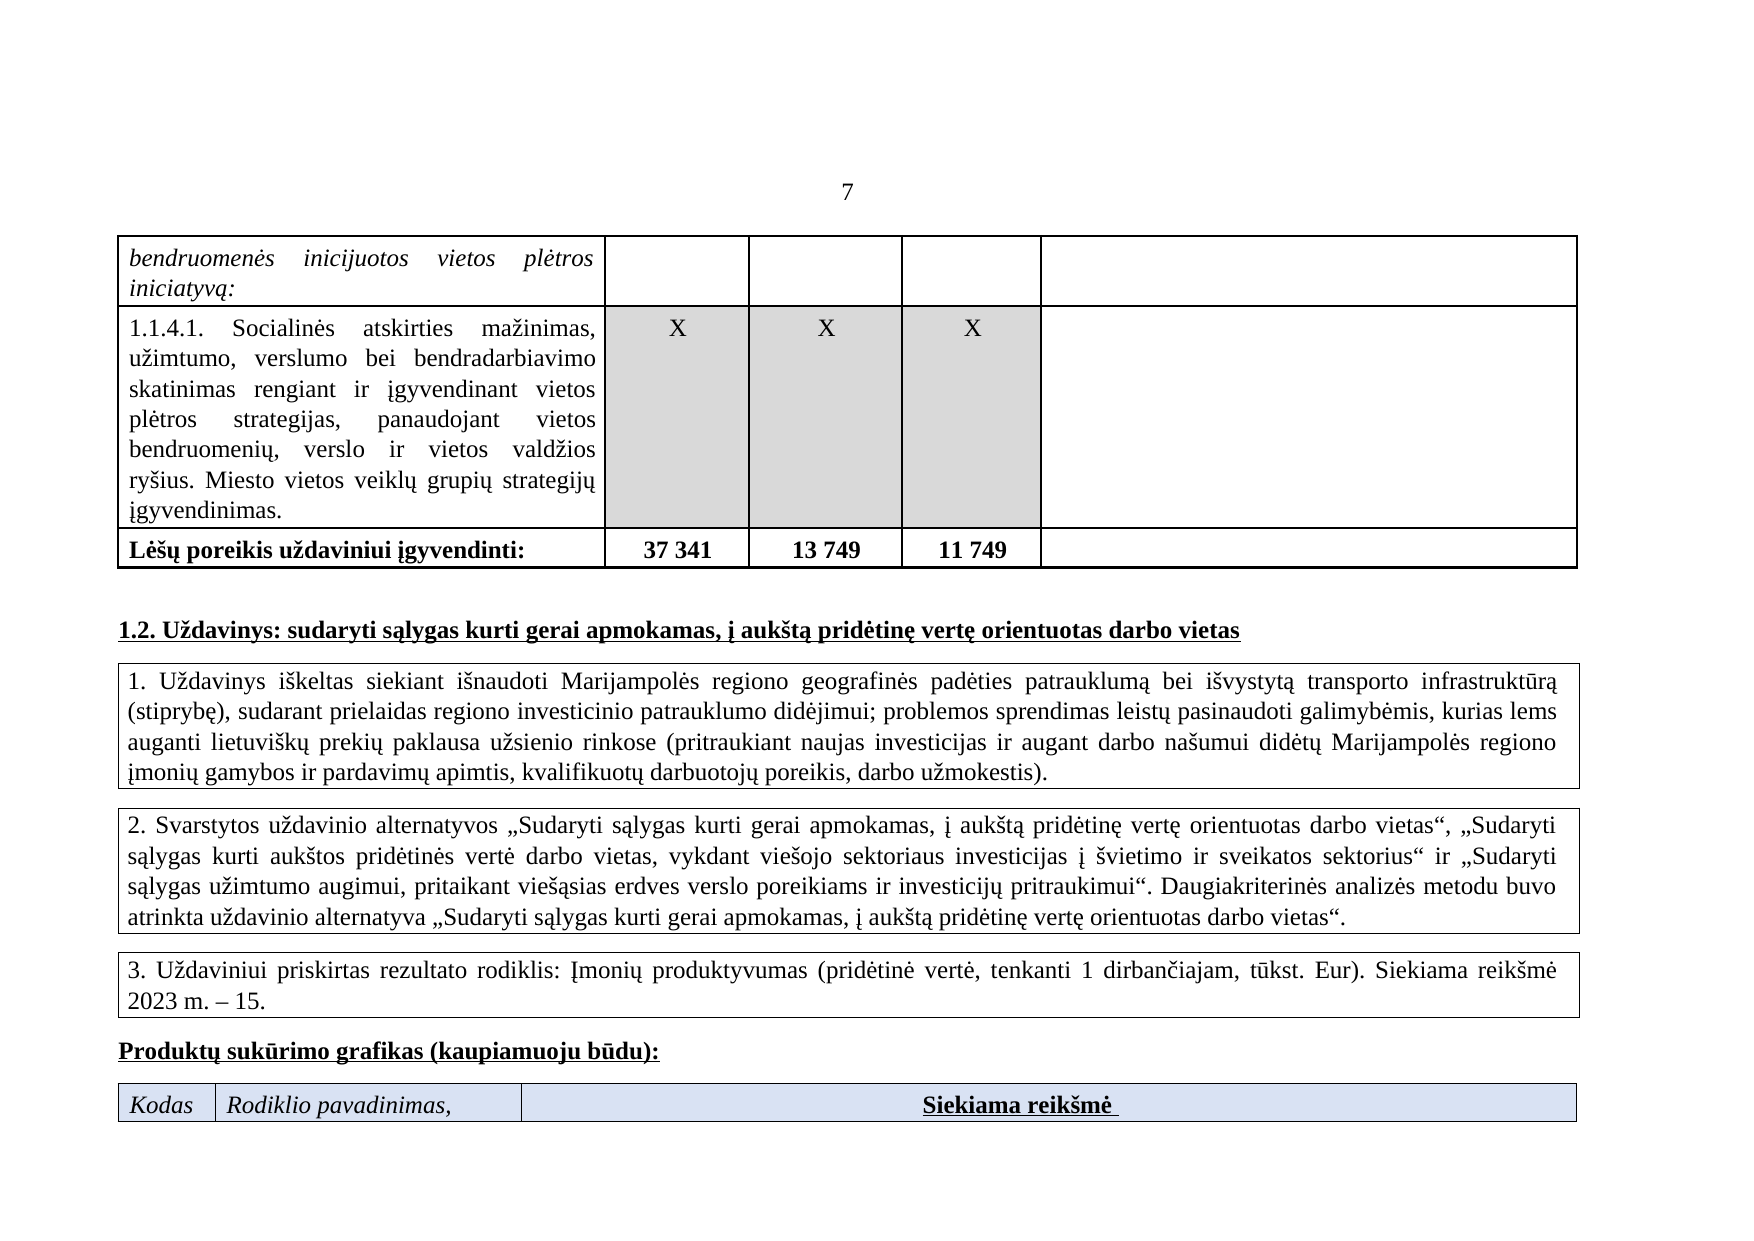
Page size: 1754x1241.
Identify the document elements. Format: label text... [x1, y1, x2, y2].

table_cell X [606, 307, 748, 527]
table_header Kodas [119, 1084, 215, 1121]
table_cell 11 749 [903, 529, 1040, 566]
table_header [716, 1084, 814, 1121]
text 1. Uždavinys iškeltas siekiant išnaudoti Marijampolės regiono geografinės padėties patrauklumą bei išvystytą transporto infrastruktūrą (stiprybę), sudarant prielaidas regiono investicinio patrauklumo didėjimui; problemos sprendimas leistų pasinaudoti galimybėmis, kurias lems auganti lietuviškų prekių paklausa užsienio rinkose (pritraukiant naujas investicijas ir augant darbo našumui didėtų Marijampolės regiono įmonių gamybos ir pardavimų apimtis, kvalifikuotų darbuotojų poreikis, darbo užmokestis). [119, 664, 1579, 788]
table_cell [1042, 307, 1576, 527]
table_cell [750, 237, 901, 305]
table_cell [1042, 529, 1576, 566]
table_header Siekiama reikšmė [911, 1084, 1120, 1121]
table_header Rodiklio pavadinimas, [216, 1084, 521, 1121]
table_header [1120, 1084, 1218, 1121]
table_header [619, 1084, 716, 1121]
table_cell [903, 237, 1040, 305]
table_header [1440, 1084, 1576, 1121]
table_cell bendruomenės inicijuotos vietos plėtros iniciatyvą: [119, 237, 604, 305]
table_header [522, 1084, 619, 1121]
table_cell X [750, 307, 901, 527]
table_cell 1.1.4.1. Socialinės atskirties mažinimas, užimtumo, verslumo bei bendradarbiavimo skatinimas rengiant ir įgyvendinant vietos plėtros strategijas, panaudojant vietos bendruomenių, verslo ir vietos valdžios ryšius. Miesto vietos veiklų grupių strategijų įgyvendinimas. [119, 307, 604, 527]
table_header [814, 1084, 911, 1121]
table_cell [1042, 237, 1576, 305]
table_header [1218, 1084, 1329, 1121]
text Produktų sukūrimo grafikas (kaupiamuoju būdu): [118, 1036, 1624, 1065]
text 2. Svarstytos uždavinio alternatyvos „Sudaryti sąlygas kurti gerai apmokamas, į aukštą pridėtinę vertę orientuotas darbo vietas“, „Sudaryti sąlygas kurti aukštos pridėtinės vertė darbo vietas, vykdant viešojo sektoriaus investicijas į švietimo ir sveikatos sektorius“ ir „Sudaryti sąlygas užimtumo augimui, pritaikant viešąsias erdves verslo poreikiams ir investicijų pritraukimui“. Daugiakriterinės analizės metodu buvo atrinkta uždavinio alternatyva „Sudaryti sąlygas kurti gerai apmokamas, į aukštą pridėtinę vertę orientuotas darbo vietas“. [119, 809, 1579, 933]
table_cell X [903, 307, 1040, 527]
table_cell Lėšų poreikis uždaviniui įgyvendinti: [119, 529, 604, 566]
text 1.2. Uždavinys: sudaryti sąlygas kurti gerai apmokamas, į aukštą pridėtinę vertę orientuotas darbo vietas [118, 616, 1624, 644]
text 3. Uždaviniui priskirtas rezultato rodiklis: Įmonių produktyvumas (pridėtinė vertė, tenkanti 1 dirbančiajam, tūkst. Eur). Siekiama reikšmė 2023 m. – 15. [119, 953, 1579, 1017]
table_header [1329, 1084, 1440, 1121]
table_cell 13 749 [750, 529, 901, 566]
table_cell [606, 237, 748, 305]
table_cell 37 341 [606, 529, 748, 566]
